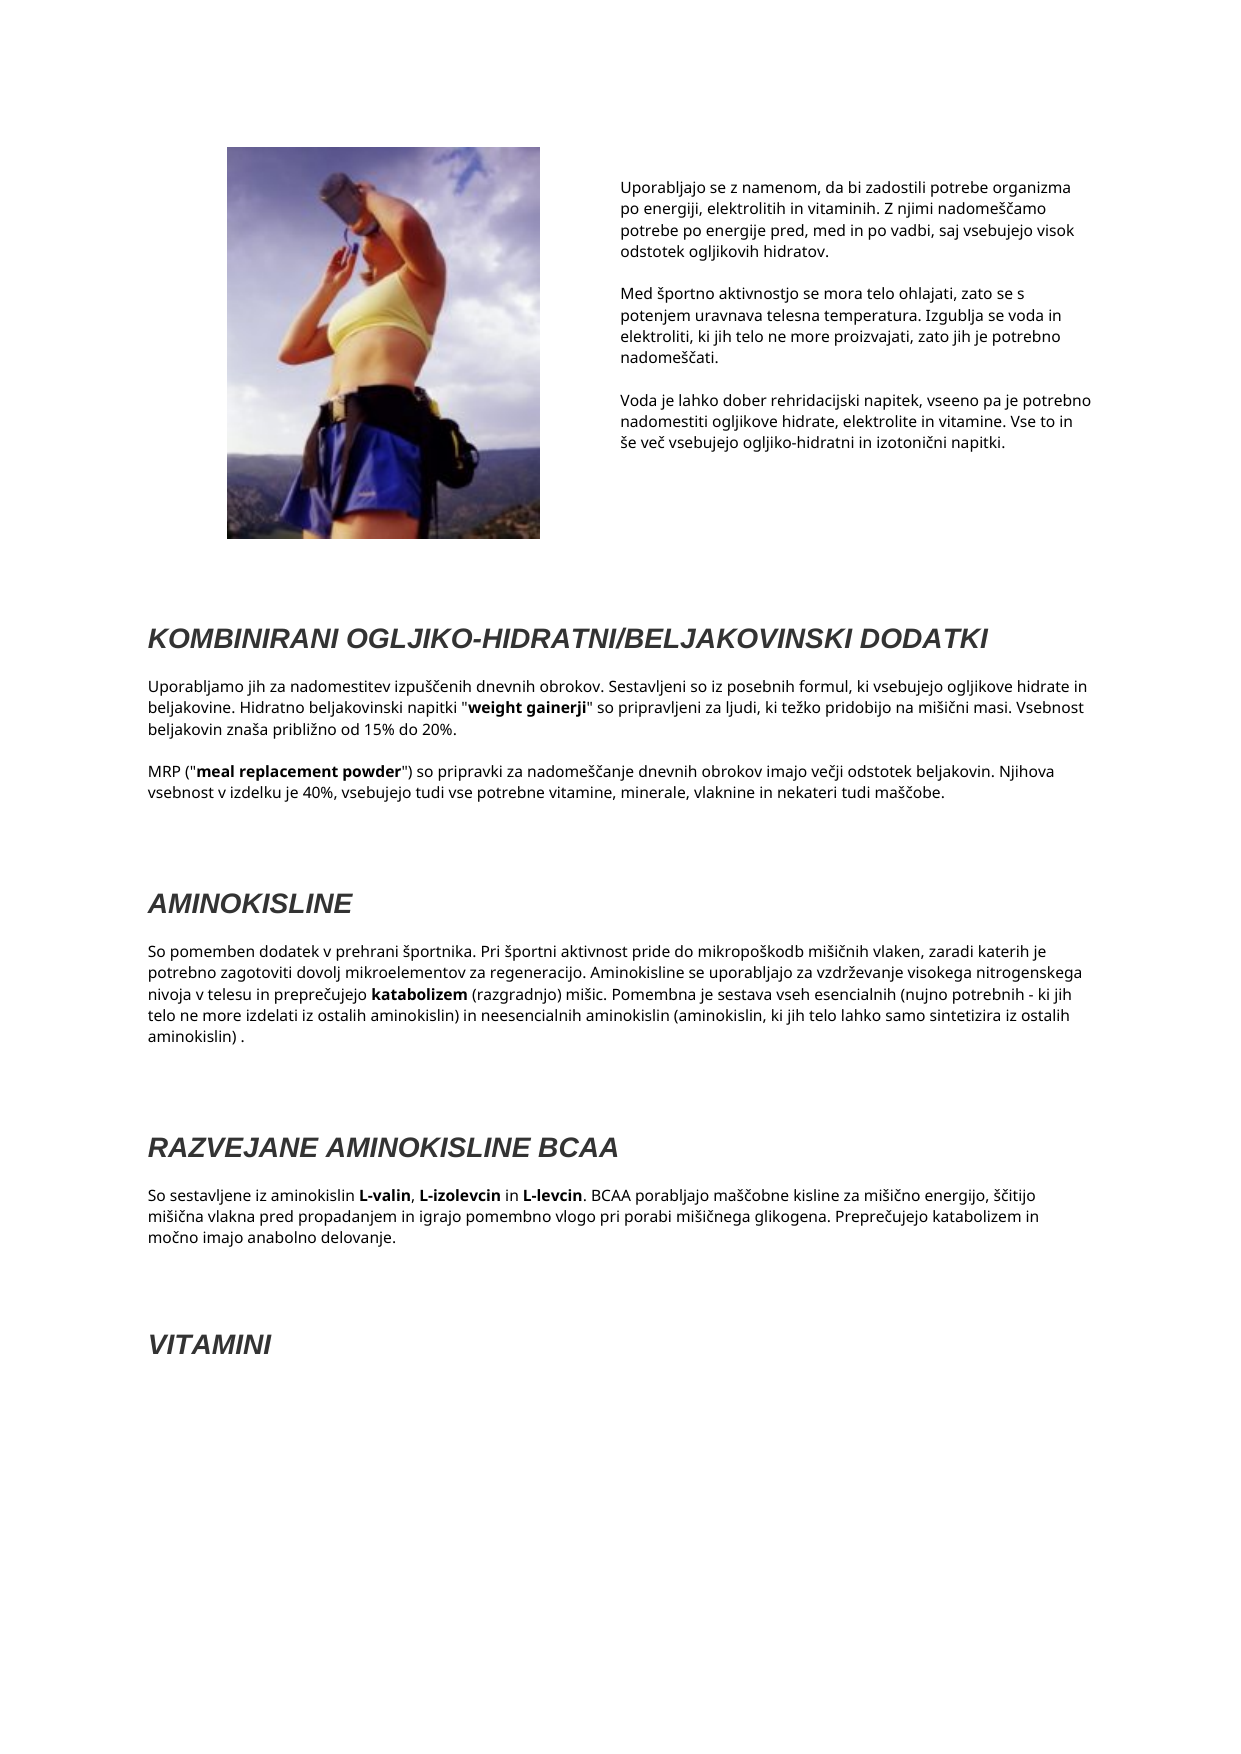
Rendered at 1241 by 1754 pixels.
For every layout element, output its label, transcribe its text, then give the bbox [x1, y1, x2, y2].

text KOMBINIRANI OGLJIKO-HIDRATNI/BELJAKOVINSKI DODATKI Uporabljamo jih za nadomestitev izpuščenih dnevnih obrokov. Sestavljeni so iz posebnih formul, ki vsebujejo ogljikove hidrate in beljakovine. Hidratno beljakovinski napitki "weight gainerji" so pripravljeni za ljudi, ki težko pridobijo na mišični masi. Vsebnost beljakovin znaša približno od 15% do 20%. MRP ("meal replacement powder") so pripravki za nadomeščanje dnevnih obrokov imajo večji odstotek beljakovin. Njihova vsebnost v izdelku je 40%, vsebujejo tudi vse potrebne vitamine, minerale, vlaknine in nekateri tudi maščobe. [148, 622, 1093, 803]
picture [227, 147, 540, 539]
text AMINOKISLINE So pomemben dodatek v prehrani športnika. Pri športni aktivnost pride do mikropoškodb mišičnih vlaken, zaradi katerih je potrebno zagotoviti dovolj mikroelementov za regeneracijo. Aminokisline se uporabljajo za vzdrževanje visokega nitrogenskega nivoja v telesu in preprečujejo katabolizem (razgradnjo) mišic. Pomembna je sestava vseh esencialnih (nujno potrebnih - ki jih telo ne more izdelati iz ostalih aminokislin) in neesencialnih aminokislin (aminokislin, ki jih telo lahko samo sintetizira iz ostalih aminokislin) . [148, 887, 1093, 1047]
text RAZVEJANE AMINOKISLINE BCAA So sestavljene iz aminokislin L-valin, L-izolevcin in L-levcin. BCAA porabljajo maščobne kisline za mišično energijo, ščitijo mišična vlakna pred propadanjem in igrajo pomembno vlogo pri porabi mišičnega glikogena. Preprečujejo katabolizem in močno imajo anabolno delovanje. [148, 1131, 1093, 1248]
table_header [540, 148, 620, 538]
table_header Uporabljajo se z namenom, da bi zadostili potrebe organizma po energiji, elektrolitih in vitaminih. Z njimi nadomeščamo potrebe po energije pred, med in po vadbi, saj vsebujejo visok odstotek ogljikovih hidratov. Med športno aktivnostjo se mora telo ohlajati, zato se s potenjem uravnava telesna temperatura. Izgublja se voda in elektroliti, ki jih telo ne more proizvajati, zato jih je potrebno nadomeščati. Voda je lahko dober rehridacijski napitek, vseeno pa je potrebno nadomestiti ogljikove hidrate, elektrolite in vitamine. Vse to in še več vsebujejo ogljiko-hidratni in izotonični napitki. [620, 148, 1093, 538]
text VITAMINI [148, 1328, 1093, 1360]
table_header [148, 148, 227, 538]
